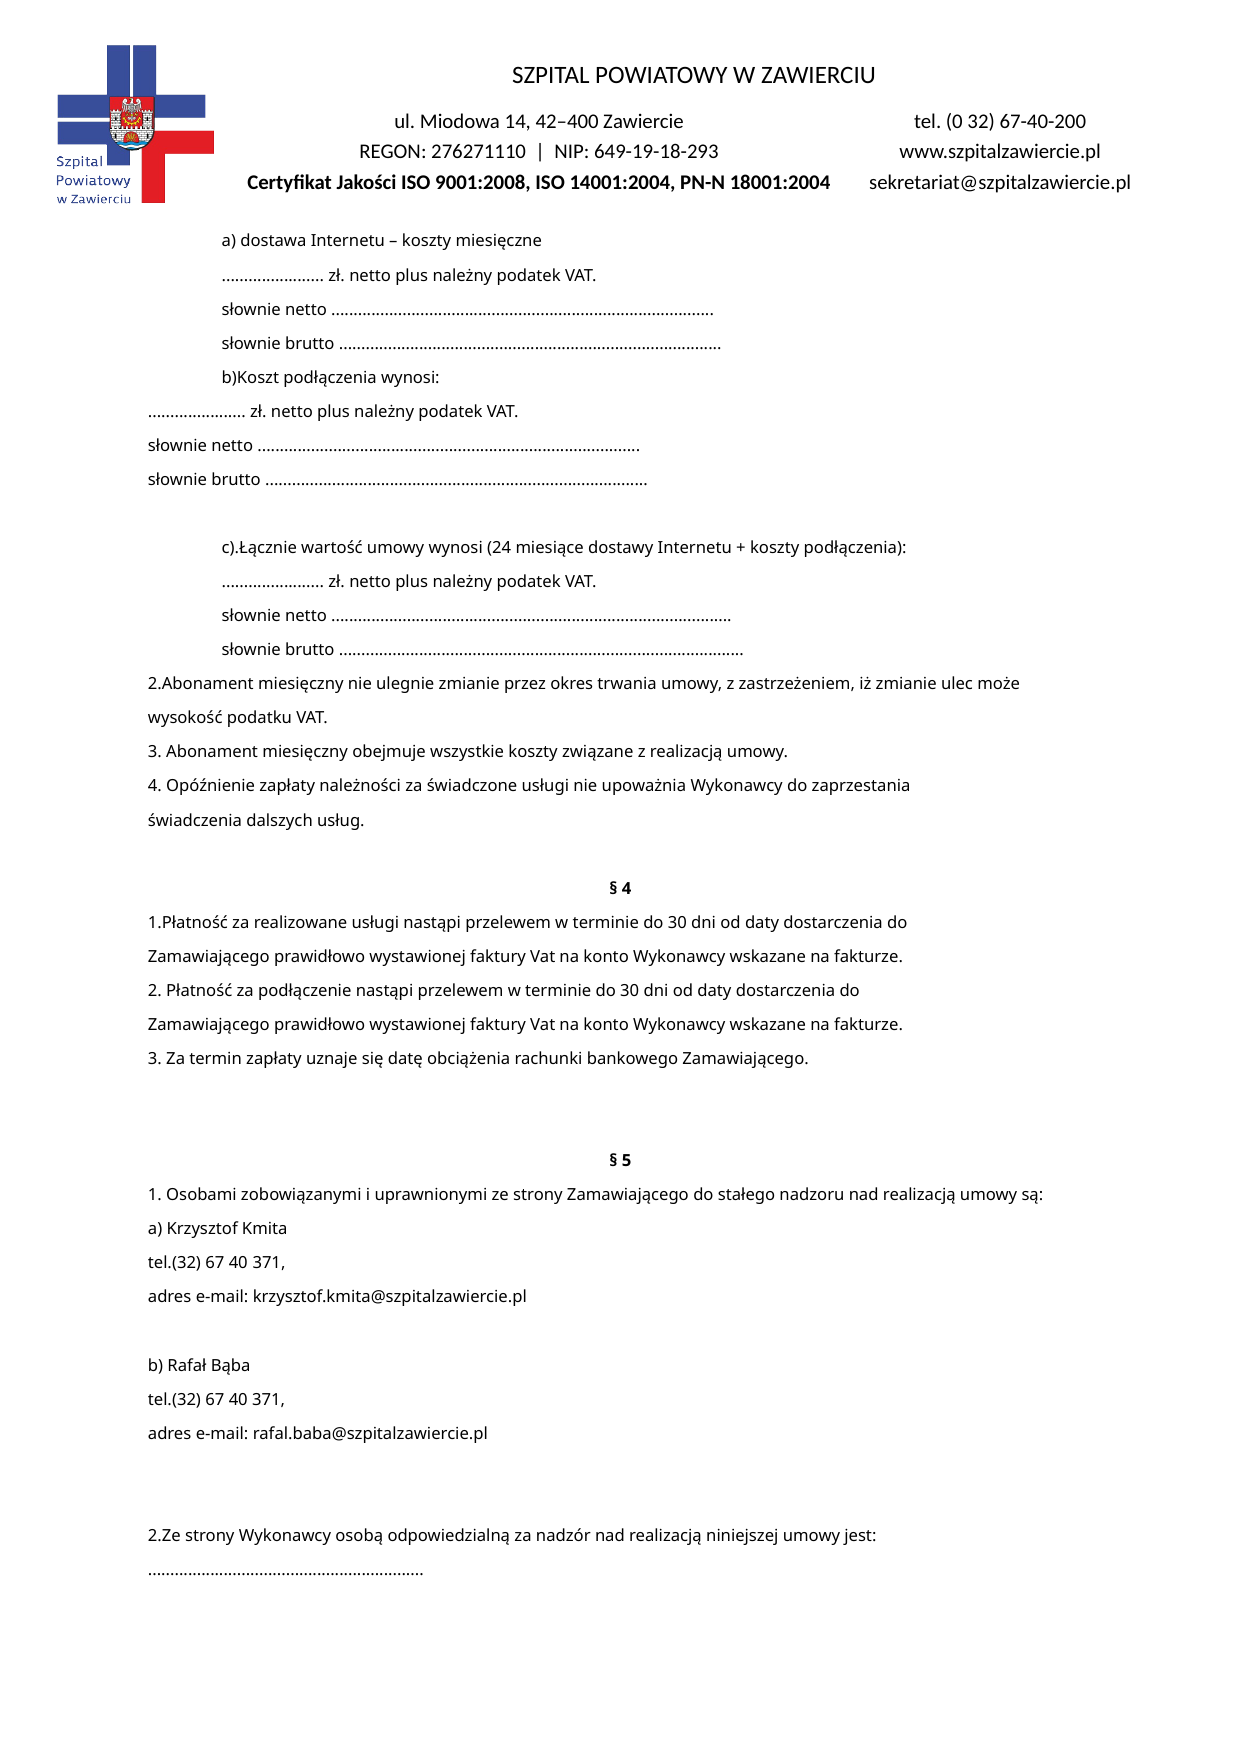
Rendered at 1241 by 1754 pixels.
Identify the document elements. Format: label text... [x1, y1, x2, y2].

text słownie netto ...................................................................................... [148, 297, 1092, 320]
text tel.(32) 67 40 371, [148, 1387, 1092, 1410]
text tel.(32) 67 40 371, [148, 1251, 1092, 1274]
text ....................... zł. netto plus należny podatek VAT. [148, 570, 1092, 592]
text adres e-mail: rafal.baba@szpitalzawiercie.pl [148, 1421, 1092, 1444]
text a) dostawa Internetu – koszty miesięczne [148, 229, 1092, 252]
text słownie brutto ...................................................................................... [148, 331, 1092, 354]
text § 5 [148, 1149, 1092, 1171]
text a) Krzysztof Kmita [148, 1217, 1092, 1239]
text 2. Płatność za podłączenie nastąpi przelewem w terminie do 30 dni od daty dostarczenia do [148, 978, 1092, 1001]
text 3. Za termin zapłaty uznaje się datę obciążenia rachunki bankowego Zamawiającego. [148, 1047, 1092, 1069]
text b)Koszt podłączenia wynosi: [148, 365, 1092, 388]
text słownie brutto ...................................................................................... [148, 467, 1092, 490]
text b) Rafał Bąba [148, 1353, 1092, 1376]
text .............................................................. [148, 1557, 1092, 1580]
text słownie netto .......................................................................................... [148, 604, 1092, 626]
text adres e-mail: krzysztof.kmita@szpitalzawiercie.pl [148, 1285, 1092, 1308]
text c).Łącznie wartość umowy wynosi (24 miesiące dostawy Internetu + koszty podłączenia): [148, 536, 1092, 558]
text ....................... zł. netto plus należny podatek VAT. [148, 263, 1092, 286]
text 1. Osobami zobowiązanymi i uprawnionymi ze strony Zamawiającego do stałego nadzoru nad realizacją umowy są: [148, 1183, 1092, 1206]
text Zamawiającego prawidłowo wystawionej faktury Vat na konto Wykonawcy wskazane na fakturze. [148, 944, 1092, 967]
text ...................... zł. netto plus należny podatek VAT. [148, 399, 1092, 422]
text 1.Płatność za realizowane usługi nastąpi przelewem w terminie do 30 dni od daty dostarczenia do [148, 910, 1092, 933]
text Zamawiającego prawidłowo wystawionej faktury Vat na konto Wykonawcy wskazane na fakturze. [148, 1012, 1092, 1035]
text 2.Abonament miesięczny nie ulegnie zmianie przez okres trwania umowy, z zastrzeżeniem, iż zmianie ulec może wysokość podatku VAT. [148, 672, 1092, 729]
text 3. Abonament miesięczny obejmuje wszystkie koszty związane z realizacją umowy. [148, 740, 1092, 763]
text słownie brutto ........................................................................................... [148, 638, 1092, 661]
text świadczenia dalszych usług. [148, 808, 1092, 831]
text § 4 [148, 876, 1092, 899]
text 2.Ze strony Wykonawcy osobą odpowiedzialną za nadzór nad realizacją niniejszej umowy jest: [148, 1523, 1092, 1546]
text słownie netto ...................................................................................... [148, 433, 1092, 456]
text 4. Opóźnienie zapłaty należności za świadczone usługi nie upoważnia Wykonawcy do zaprzestania [148, 774, 1092, 797]
